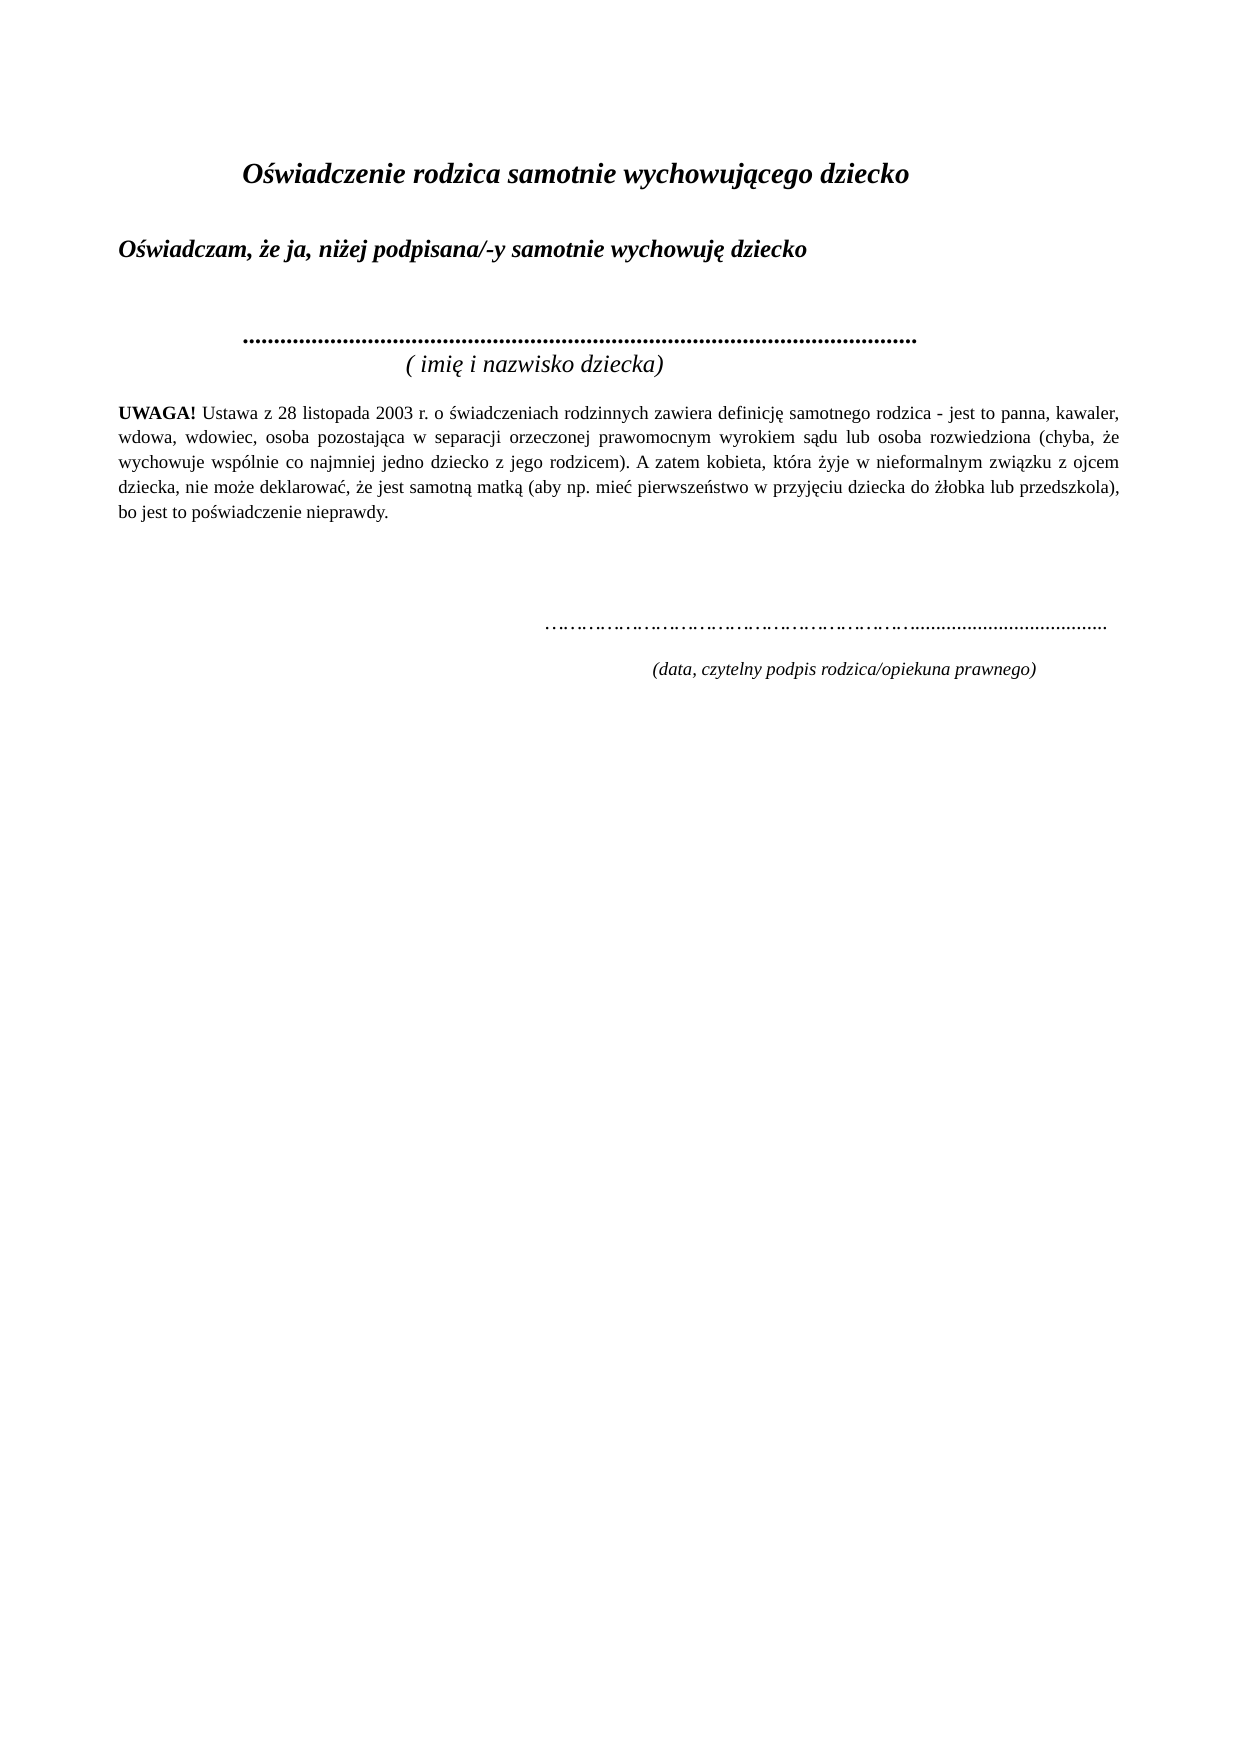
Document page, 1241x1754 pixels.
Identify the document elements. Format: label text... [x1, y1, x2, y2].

text ……………………………………………………..................................... [118, 610, 1122, 634]
text Oświadczam, że ja, niżej podpisana/-y samotnie wychowuję dziecko ............................................................................................................ [118, 234, 1122, 349]
text (data, czytelny podpis rodzica/opiekuna prawnego) [118, 658, 1122, 680]
list Oświadczenie rodzica samotnie wychowującego dziecko [118, 157, 1122, 190]
text ( imię i nazwisko dziecka) [118, 349, 1122, 377]
text UWAGA! Ustawa z 28 listopada 2003 r. o świadczeniach rodzinnych zawiera definicję samotnego rodzica - jest to panna, kawaler, wdowa, wdowiec, osoba pozostająca w separacji orzeczonej prawomocnym wyrokiem sądu lub osoba rozwiedziona (chyba, że wychowuje wspólnie co najmniej jedno dziecko z jego rodzicem). A zatem kobieta, która żyje w nieformalnym związku z ojcem dziecka, nie może deklarować, że jest samotną matką (aby np. mieć pierwszeństwo w przyjęciu dziecka do żłobka lub przedszkola), bo jest to poświadczenie nieprawdy. [118, 402, 1122, 522]
